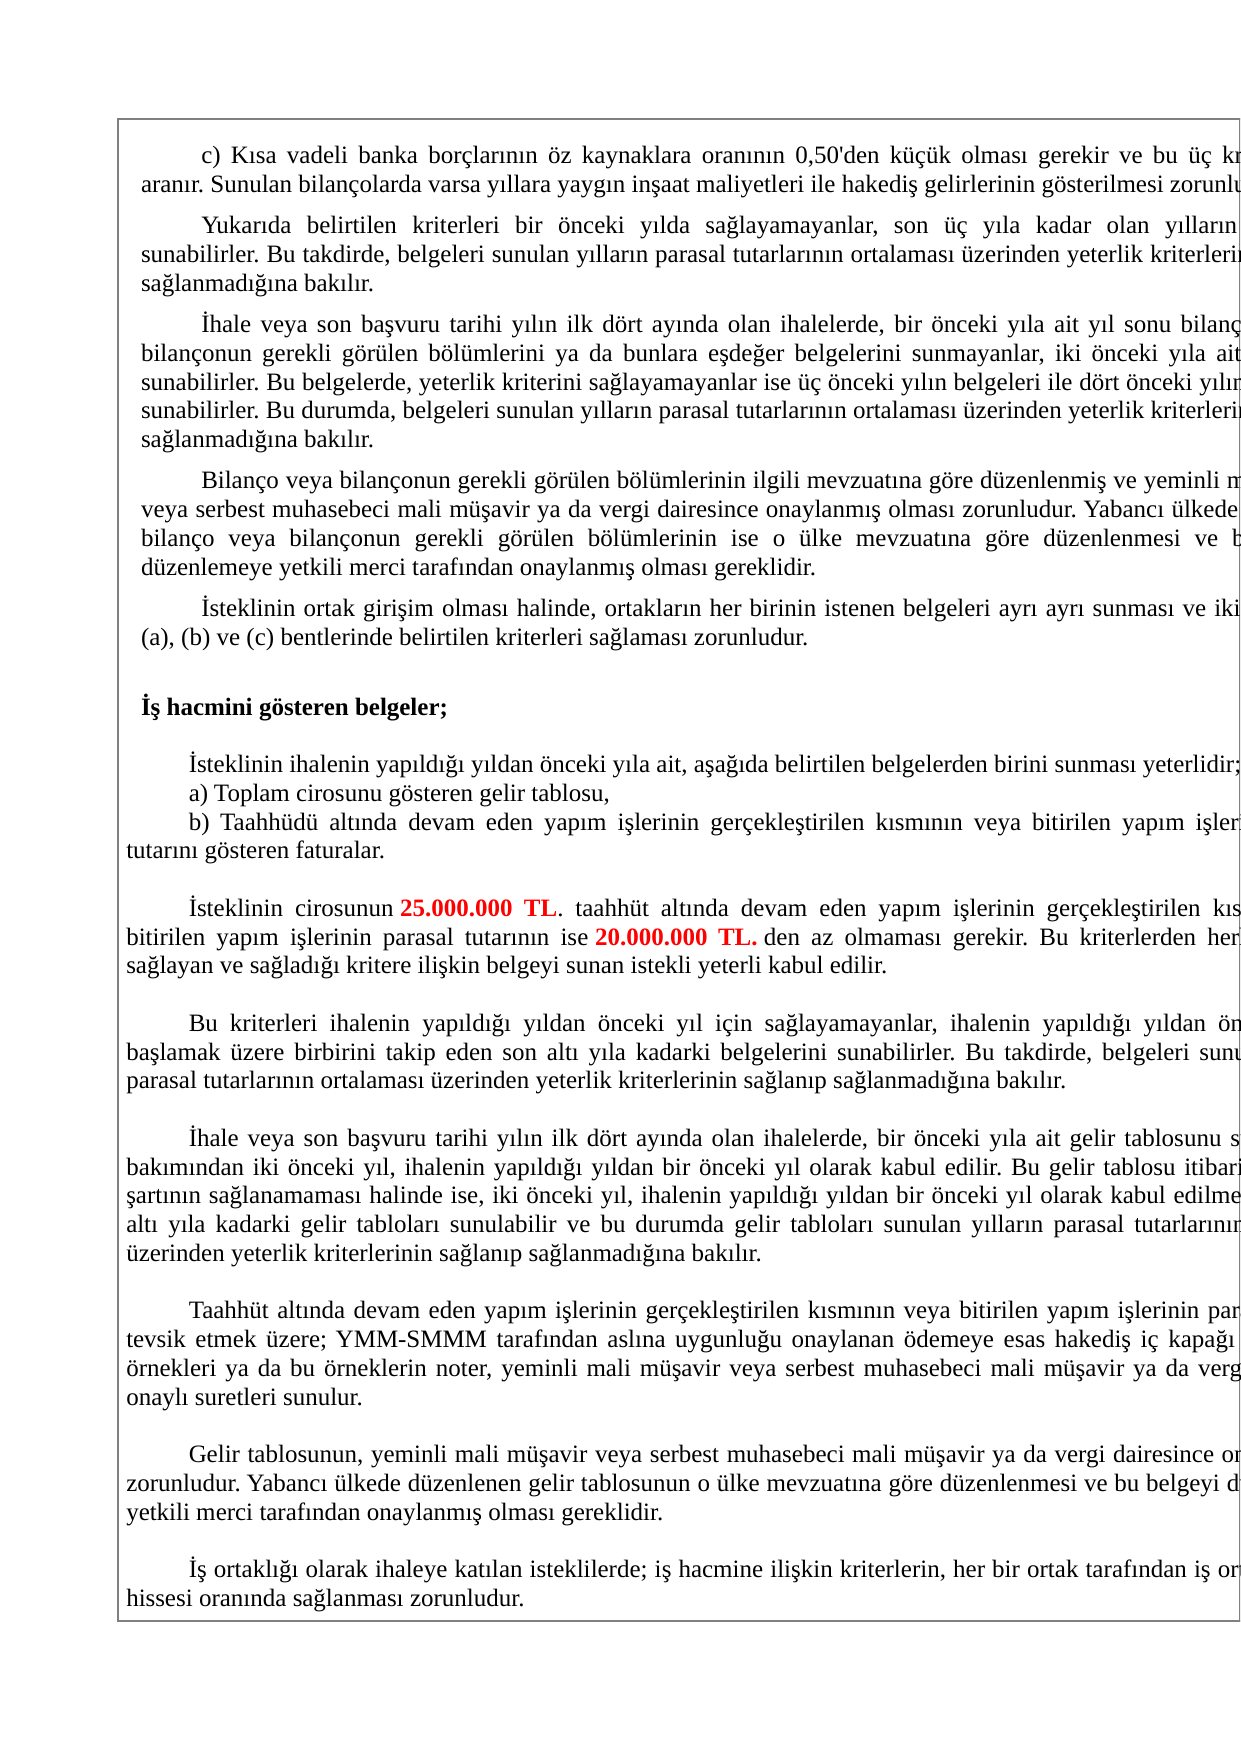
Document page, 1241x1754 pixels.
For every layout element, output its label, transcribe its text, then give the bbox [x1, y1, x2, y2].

table_header T.C. BAŞBAKANLIK Toplu Konut İdaresi Başkanlığı İHALE İLANI 1. “Diyarbakır İli, Yenişehir İlçesi, Yenişehir Mahallesi 123 ada, 1 Parselin Arsa Satış Karşılığı Gelir Paylaşımı İşi” ihalesi; 4734 sayılı Kamu İhale Kanunu’na tabi olmayıp, “Toplu Konut İdaresi Başkanlığı Satış, Devir, İntikal, Kiraya verme, Trampa, Sınırlı Ayni Hak Tesisi ve Arsa Satışı Karşılığı Gelir Paylaşımı İhale Yönetmeliğinin” 26. maddesi (Değişik: 27/02/2007–26447 R.G. /10. md.) uyarınca Açık İhale Usulü ile yapılacaktır. 2. İhale, yerli ve yabancı inşaat firmalarına ve bunların kendi aralarında ya da finans kuruluşlarıyla yapacakları ortak girişimlere açıktır. Ancak bu uluslararası bir ihale değildir. 3. İhale için başvuracak istekliler, ihale dosyası ve eklerini, Bilkent Plaza B1 Blok Bilkent/Ankara adresinden 09.oo – 18.oo saatleri arasında 500 TL. (Beşyüz Türk Lirası) yatırarak satın alabilirler. 4. Teklif dosyaları, aşağıdaki adrese en geç 12.03.2014 tarihine ve saat 15:00’ e kadar, sıra numaralı alındılar karşılığında; Bilkent Plaza B1 Blok Bilkent/Ankara adresinde Toplu Konut İdaresi İhale Komisyonu Başkanlığı’na elden teslim edilecektir. Teklifler iadeli taahhütlü olarak da gönderilebilir. Posta ile gönderilecek tekliflerin ihale saatine kadar idareye ulaşması şarttır aksi halde Posta gecikmesinden İdaremiz sorumlu değildir. 5. Teklifler 12.03.2014 tarihinde, saat 15:00’de istekliler huzurunda İhale Komisyonu tarafından açılacaktır. 6. Değerlendirme sonucu uygun görülecek istekliler yazı ile ikinci oturuma davet edilecektir. 7. Teklifler, Teklif Alma Şartnamesi’nin ilgili maddeleri esaslarına göre değerlendirilecek olup, herhangi bir şartlı teklif kabul edilmeyecektir. 8. İhaleye katılabilmek için İSTEKLİ’ lerde aşağıda belirtilen belgeler aranır: 1. Türkiye’de tebligat için adres, 2. Ticaret sicil gazetesi, 3. Ticaret ve/veya Sanayi Odası belgesi (2014 yılına ait), a. Gerçek kişi olması halinde Ticaret ve/veya Sanayi Odasına kayıtlı olduğunu gösterir belge. b. Tüzel kişi olması halinde tüzel kişiliğin İdare merkezinin bulunduğu yer mahkemesinden veya siciline kayıtlı bulunduğu Ticaret veya Sanayi Odasından veya benzeri bir makamdan tüzel kişiliğin siciline kayıtlı olduğuna dair belge, c. Ortak girişim olması halinde ortak girişimi oluşturan gerçek veya tüzel kişilerin her birinin (a) ve (b)’deki esaslara göre temin edecekleri belge. 4. İmza sirküleri, a. Gerçek kişi olması halinde noter tasdikli imza sirküleri. b. Tüzel kişi olması halinde tüzel kişiliğin noter tasdikli imza sirküleri c. Ortak girişim olması halinde ortak girişimi oluşturan gerçek kişi veya tüzel kişinin her birinin (a) ve (b)’deki esaslara göre temin edecekleri belge. 5. İstekliler adına vekâleten iştirak ediliyor ise istekli adına teklifte bulunacak kimse/kimselerin vekâletnameleri ile vekâleten iştirak edenin noter tasdikli imza sirküleri, 6.Teklif ile birlikte verilecek olan ihale dosyasındaki tüm dokümanların her sayfasının imza edilmesi (bu imza, ihale dosyasındaki dokümanlarda yer alan tüm hükümler ile bu dosyaya bağlı diğer eklerdeki hükümlerin kabul edildiği anlamını taşır) 7. Ortak girişim olarak teklif verilecekse, Ortak Girişim Beyannamesinde İş ortaklığında en çok hisseye sahip ortak, pilot ortak olarak gösterilmek zorundadır. Ancak bütün ortakların hisse oranlarının eşit olduğu veya diğer ortaklara göre daha fazla hisse oranına sahip ve hisseleri birbirine eşit olan ortakların bulunduğu iş ortaklığında ise bu ortaklardan biri pilot ortak olarak belirlenir. Ortakların hisse oranları İş Ortaklığı Beyannamesinde gösterilir. 8.İhale Dokümanı Alındı Belgesi 9.Mevzuat hükümleri uyarınca kesinleşmiş sosyal güvenlik prim borcu olmadığına dair son teklif verme tarihinden önceki 3 (üç) ay içinde düzenlenmiş belge, 10.Mevzuat hükümleri uyarınca kesinleşmiş vergi borcu olmadığına dair son teklif verme tarihinden önceki 3 (üç) ay içinde düzenlenmiş belge, 11. Firma Deneyimi ile ilgili belgeler, Son on beş yıl içinde kamu veya özel sektörde gerçekleştirdiği idarece kusursuz kabul edilen benzeri işlerle ilgili deneyimini gösteren belgelerin (iş bitirme, iş denetleme ve iş yönetme) verilmesi zorunludur. İş deneyimi olarak İstekliler tek bir sözleşme kapsamında bitirdikleri en az 50.000 m² komple bina, Ticaret Merkezleri, Turistik Tesisler, Kültür Eğlence ve Dinlenme Tesisleri v.b. inşaatı deneyim belgesi, iş bitirme, iş yönetme ve iş denetleme ile belgelendireceklerdir. Ortaklık olması halinde; ortaklığı teşkil eden firmalarından en az birinin yukarıda belirtilen değerin % 70 ini,diğer ortaklar ise belirtilen değerin en az % 30’unu karşılamak zorundadır. Ortaklığı teşkil eden firmalardan herhangi birinin yukarıdaki şartın tamamını (% 100) karşılaması halinde ise, diğer ortaklarda bu şart aranmaz. 12. Mali Durum Bilgi ve Belgeler, İstekli (tek başına veya ortaklık halinde ortakların her birini içerecek şekilde) bu işi yürütecek gerekli mali kapasiteye sahip olduğunu veya bunu sağlayabileceğini ve tüm gereksinimlerini karşılayabileceklerini açıkça gösteren Mali Durum Bilgisi vereceklerdir. Bunun için genel müdürlük teyitli banka referans mektupları ile İhalenin yapıldığı yıldan önceki son üç yıla ait isteklinin toplam cirosunu gösteren gelir tablolarının Yeminli Mali Müşavir veya Serbest Muhasebeci Mali Müşavir ya da Vergi Dairesince onaylanmış nüshalarını vereceklerdir. 20.000.000 TL’ den (YirmimilyonTürkLirası) az olmamak üzere bankalar nezdindeki kullanılmamış nakdi veya gayrinakdi kredisi ya da üzerinde kısıtlama bulunmayan mevduatını gösteren banka referans mektubu sunması zorunludur. Banka referans mektubunun ilk ilan tarihinden sonra düzenlenmiş olması zorunludur. Yukarıdaki kriter, mevduat ve kredi tutarları toplanmak ya da birden fazla banka referans mektubu sunulmak suretiyle de sağlanabilir. İş ortaklığında, ortaklardan biri, birkaçı veya tamamı tarafından ortaklık oranına bakılmaksızın bu yeterlik kriteri sağlanabilir. Bilanço veya eşdeğer belgeler; İsteklinin ihalenin yapıldığı yıldan önceki yıla ait yılsonu bilançosu ve bilançonun gerekli görülen bölümleri veya bu belgelere eşdeğer belgeler. Bu durumda; a) Belli sürelerde nakit akışını sağlayabilmesi için gerekli likiditeye ve kısa dönem (bir yıl) içinde borç ödeme gücüne sahip olup olmadığını gösteren cari oranın (dönen varlıklar/kısa vadeli borçlar) en az 0,75 olması (hesaplama yapılırken; varsa yıllara yaygın inşaat maliyetleri dönen varlıklardan, hakediş gelirleri ise kısa vadeli borçlardan düşülecektir), b) Aktif varlıkların ne kadarının öz kaynaklardan oluştuğunu gösteren öz kaynak oranının (öz kaynaklar/toplam aktif) en az 0,15 olması (hesaplama yapılırken, varsa yıllara yaygın inşaat maliyetleri toplam aktiflerden düşülecektir), c) Kısa vadeli banka borçlarının öz kaynaklara oranının 0,50'den küçük olması gerekir ve bu üç kriter birlikte aranır. Sunulan bilançolarda varsa yıllara yaygın inşaat maliyetleri ile hakediş gelirlerinin gösterilmesi zorunludur. Yukarıda belirtilen kriterleri bir önceki yılda sağlayamayanlar, son üç yıla kadar olan yılların belgelerini sunabilirler. Bu takdirde, belgeleri sunulan yılların parasal tutarlarının ortalaması üzerinden yeterlik kriterlerinin sağlanıp sağlanmadığına bakılır. İhale veya son başvuru tarihi yılın ilk dört ayında olan ihalelerde, bir önceki yıla ait yıl sonu bilançosunu veya bilançonun gerekli görülen bölümlerini ya da bunlara eşdeğer belgelerini sunmayanlar, iki önceki yıla ait belgelerini sunabilirler. Bu belgelerde, yeterlik kriterini sağlayamayanlar ise üç önceki yılın belgeleri ile dört önceki yılın belgelerini sunabilirler. Bu durumda, belgeleri sunulan yılların parasal tutarlarının ortalaması üzerinden yeterlik kriterlerinin sağlanıp sağlanmadığına bakılır. Bilanço veya bilançonun gerekli görülen bölümlerinin ilgili mevzuatına göre düzenlenmiş ve yeminli mali müşavir veya serbest muhasebeci mali müşavir ya da vergi dairesince onaylanmış olması zorunludur. Yabancı ülkede düzenlenen bilanço veya bilançonun gerekli görülen bölümlerinin ise o ülke mevzuatına göre düzenlenmesi ve bu belgeleri düzenlemeye yetkili merci tarafından onaylanmış olması gereklidir. İsteklinin ortak girişim olması halinde, ortakların her birinin istenen belgeleri ayrı ayrı sunması ve ikinci fıkranın (a), (b) ve (c) bentlerinde belirtilen kriterleri sağlaması zorunludur. İş hacmini gösteren belgeler; İsteklinin ihalenin yapıldığı yıldan önceki yıla ait, aşağıda belirtilen belgelerden birini sunması yeterlidir; a) Toplam cirosunu gösteren gelir tablosu, b) Taahhüdü altında devam eden yapım işlerinin gerçekleştirilen kısmının veya bitirilen yapım işlerinin parasal tutarını gösteren faturalar. İsteklinin cirosunun 25.000.000 TL. taahhüt altında devam eden yapım işlerinin gerçekleştirilen kısmının veya bitirilen yapım işlerinin parasal tutarının ise 20.000.000 TL. den az olmaması gerekir. Bu kriterlerden herhangi birini sağlayan ve sağladığı kritere ilişkin belgeyi sunan istekli yeterli kabul edilir. Bu kriterleri ihalenin yapıldığı yıldan önceki yıl için sağlayamayanlar, ihalenin yapıldığı yıldan önceki yıldan başlamak üzere birbirini takip eden son altı yıla kadarki belgelerini sunabilirler. Bu takdirde, belgeleri sunulan yılların parasal tutarlarının ortalaması üzerinden yeterlik kriterlerinin sağlanıp sağlanmadığına bakılır. İhale veya son başvuru tarihi yılın ilk dört ayında olan ihalelerde, bir önceki yıla ait gelir tablosunu sunmayanlar bakımından iki önceki yıl, ihalenin yapıldığı yıldan bir önceki yıl olarak kabul edilir. Bu gelir tablosu itibariyle yeterlik şartının sağlanamaması halinde ise, iki önceki yıl, ihalenin yapıldığı yıldan bir önceki yıl olarak kabul edilmek üzere son altı yıla kadarki gelir tabloları sunulabilir ve bu durumda gelir tabloları sunulan yılların parasal tutarlarının ortalaması üzerinden yeterlik kriterlerinin sağlanıp sağlanmadığına bakılır. Taahhüt altında devam eden yapım işlerinin gerçekleştirilen kısmının veya bitirilen yapım işlerinin parasal tutarını tevsik etmek üzere; YMM-SMMM tarafından aslına uygunluğu onaylanan ödemeye esas hakediş iç kapağı veya fatura örnekleri ya da bu örneklerin noter, yeminli mali müşavir veya serbest muhasebeci mali müşavir ya da vergi dairesince onaylı suretleri sunulur. Gelir tablosunun, yeminli mali müşavir veya serbest muhasebeci mali müşavir ya da vergi dairesince onaylı olması zorunludur. Yabancı ülkede düzenlenen gelir tablosunun o ülke mevzuatına göre düzenlenmesi ve bu belgeyi düzenlemeye yetkili merci tarafından onaylanmış olması gereklidir. İş ortaklığı olarak ihaleye katılan isteklilerde; iş hacmine ilişkin kriterlerin, her bir ortak tarafından iş ortaklığındaki hissesi oranında sağlanması zorunludur. 13. Aşağıda belirtilen makine-ekipman taahhütname ile istenmektedir ve iş süresince işyerinde bulundurulacaktır. Tesis, makine, teçhizat ve diğer ekipman için kendi malı olma şartının aranmaması esastır. Ancak yüklenici firma yukarıdaki makine ekipmanı işin yapımı esnasında inşaat sahasında bulundurmakla yükümlüdür. Taahhüt edilerek temin edilecek tesis, makine, teçhizat ve diğer ekipman için ise taahhütname verilmesi gerekir. İş ortaklıklarında, pilot ve diğer ortaklara ait tesis, makine, teçhizat ve diğer ekipman ortaklık oranına bakılmaksızın tam olarak değerlendirilir. 9. Bu işin geçici teminat tutarı, isteklinin Arsa satış karşılığı İdare payı geliri (AKİPG)’ nin % 3’üdür. Kesin teminat tutarı ise İdare payı geliri (AKİPG)’ nin % 6’sıdır. 10.İdare ihaleyi yapıp yapmamakta serbesttir. 11. Söz konusu işe ait Teknik şartnameler ve plan notları aşağıda belirtilen adreste görülebilecektir. 12. İhale dosyasını İdare’ den temin eden istekliler, ihale konusu işle ilgili sorularını, 03/03/2014 tarihi saat 18:00’ e kadar yazılı elden, faks veya posta yolu ile İdareye iletebilecekledir. Bu tarih ve saatten sonra İdareye ulaşan sorular dikkate alınmayacaktır. Sorular ile ilgili cevapları oluşturan “Açıklama veya Açıklamalar” ile gerekli durumlarda düzenlenecek “Zeyilname veya Zeyilnameler”, ihalenin 1. Oturumunun yapılacağı tarih hariç en geç 2 (iki) gün önce tüm isteklilere İdare tarafından yazılı olarak tebliğ edilecektir. Toplu Konut İdaresi Başkanlığı Bilkent Plaza, B1 Blok, 06800 Bilkent-ANKARA Tel : 0 (312) 565 26 42 Faks : 0 (312) 266 01 34 [119, 120, 1239, 1619]
